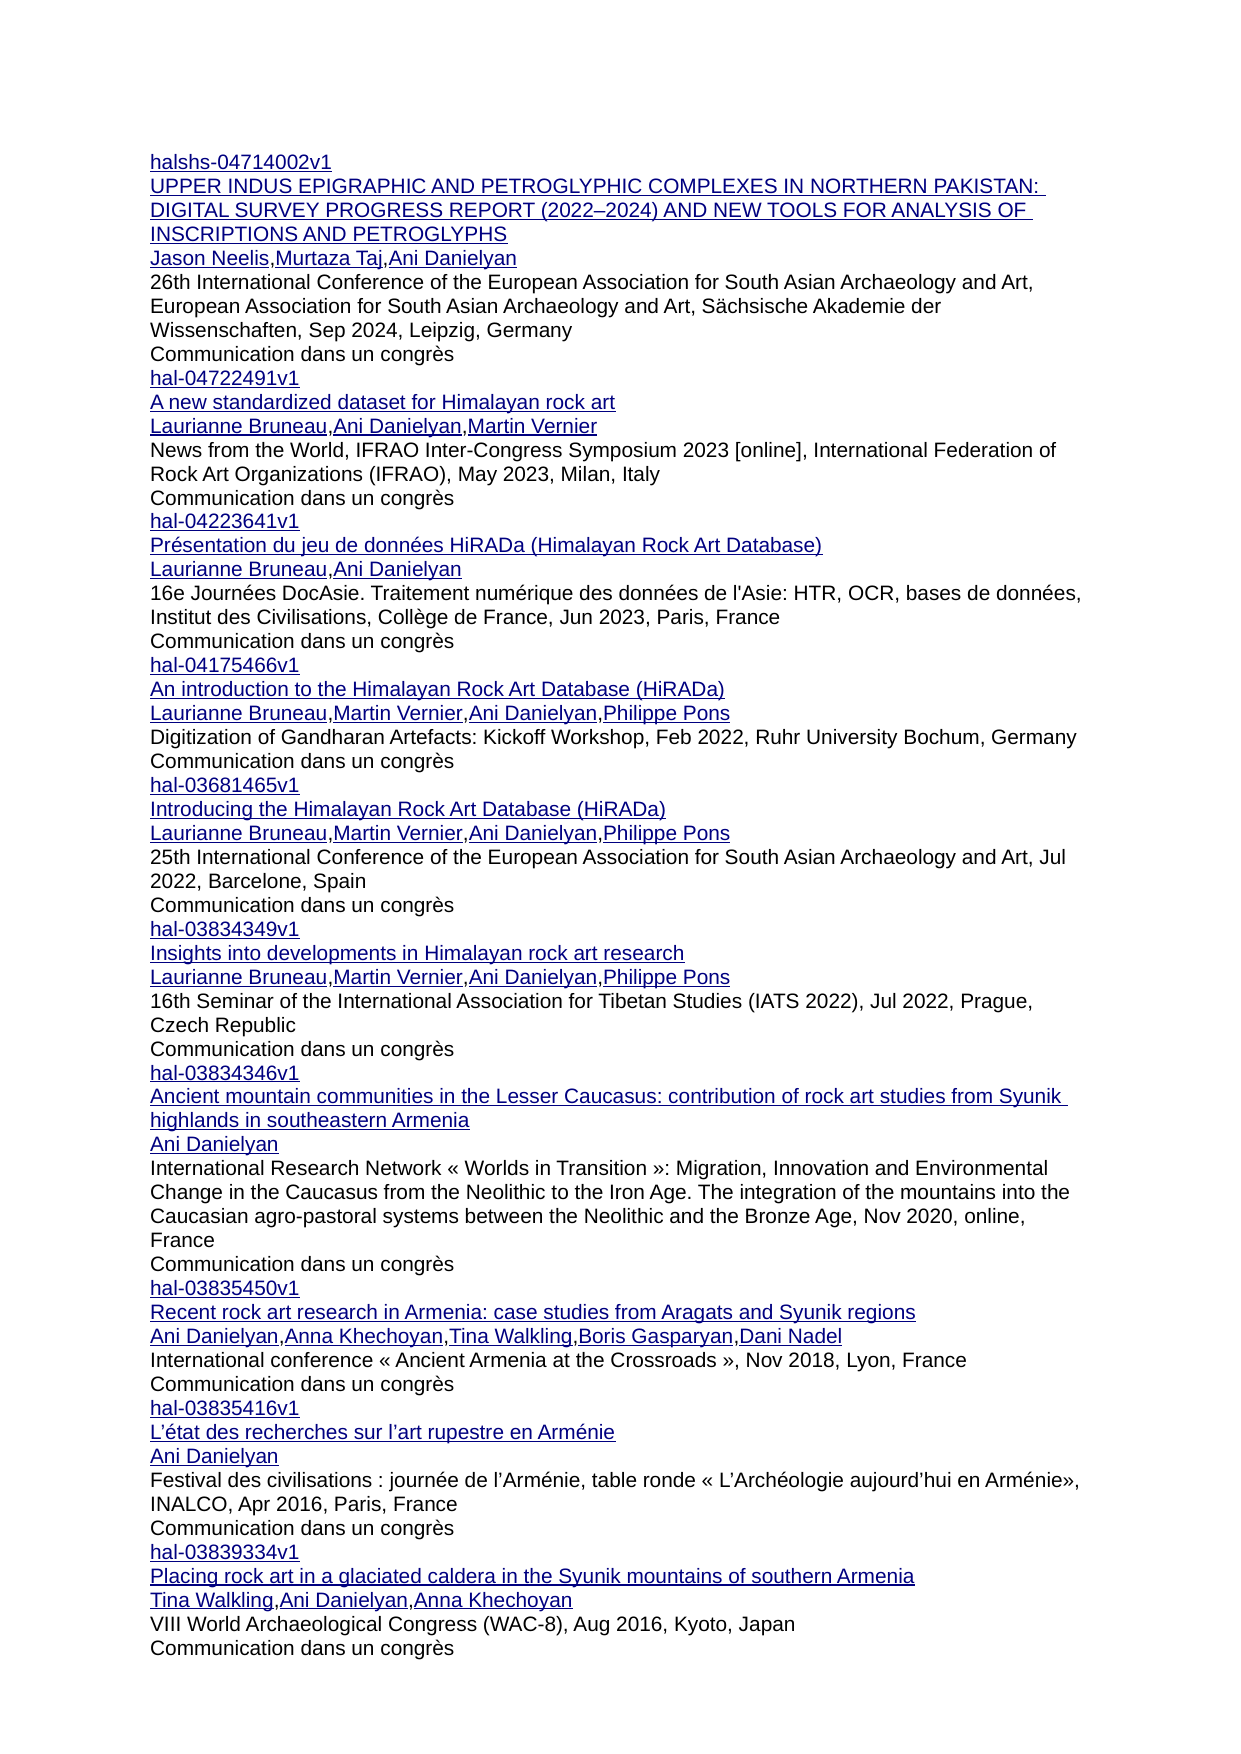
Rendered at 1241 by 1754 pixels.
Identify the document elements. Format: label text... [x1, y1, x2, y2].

table_cell halshs-04714002v1 [150, 150, 1090, 174]
table_cell Placing rock art in a glaciated caldera in the Syunik mountains of southern Armenia Tina Walkling,Ani Danielyan,Anna Khechoyan VIII World Archaeological Congress (WAC-8), Aug 2016, Kyoto, Japan Communication dans un congrès [150, 1564, 1090, 1659]
table_cell A new standardized dataset for Himalayan rock art Laurianne Bruneau,Ani Danielyan,Martin Vernier News from the World, IFRAO Inter-Congress Symposium 2023 [online], International Federation of Rock Art Organizations (IFRAO), May 2023, Milan, Italy Communication dans un congrès hal-04223641v1 [150, 390, 1090, 533]
table_cell UPPER INDUS EPIGRAPHIC AND PETROGLYPHIC COMPLEXES IN NORTHERN PAKISTAN: DIGITAL SURVEY PROGRESS REPORT (2022–2024) AND NEW TOOLS FOR ANALYSIS OF INSCRIPTIONS AND PETROGLYPHS Jason Neelis,Murtaza Taj,Ani Danielyan 26th International Conference of the European Association for South Asian Archaeology and Art, European Association for South Asian Archaeology and Art, Sächsische Akademie der Wissenschaften, Sep 2024, Leipzig, Germany Communication dans un congrès hal-04722491v1 [150, 174, 1090, 389]
table_cell Introducing the Himalayan Rock Art Database (HiRADa) Laurianne Bruneau,Martin Vernier,Ani Danielyan,Philippe Pons 25th International Conference of the European Association for South Asian Archaeology and Art, Jul 2022, Barcelone, Spain Communication dans un congrès hal-03834349v1 [150, 797, 1090, 941]
table_cell Insights into developments in Himalayan rock art research Laurianne Bruneau,Martin Vernier,Ani Danielyan,Philippe Pons 16th Seminar of the International Association for Tibetan Studies (IATS 2022), Jul 2022, Prague, Czech Republic Communication dans un congrès hal-03834346v1 [150, 941, 1090, 1084]
table_cell Présentation du jeu de données HiRADa (Himalayan Rock Art Database) Laurianne Bruneau,Ani Danielyan 16e Journées DocAsie. Traitement numérique des données de l'Asie: HTR, OCR, bases de données, Institut des Civilisations, Collège de France, Jun 2023, Paris, France Communication dans un congrès hal-04175466v1 [150, 533, 1090, 677]
table_cell L’état des recherches sur l’art rupestre en Arménie Ani Danielyan Festival des civilisations : journée de l’Arménie, table ronde « L’Archéologie aujourd’hui en Arménie», INALCO, Apr 2016, Paris, France Communication dans un congrès hal-03839334v1 [150, 1420, 1090, 1563]
table_cell An introduction to the Himalayan Rock Art Database (HiRADa) Laurianne Bruneau,Martin Vernier,Ani Danielyan,Philippe Pons Digitization of Gandharan Artefacts: Kickoff Workshop, Feb 2022, Ruhr University Bochum, Germany Communication dans un congrès hal-03681465v1 [150, 677, 1090, 797]
table_cell Ancient mountain communities in the Lesser Caucasus: contribution of rock art studies from Syunik highlands in southeastern Armenia Ani Danielyan International Research Network « Worlds in Transition »: Migration, Innovation and Environmental Change in the Caucasus from the Neolithic to the Iron Age. The integration of the mountains into the Caucasian agro-pastoral systems between the Neolithic and the Bronze Age, Nov 2020, online, France Communication dans un congrès hal-03835450v1 [150, 1084, 1090, 1300]
table_cell Recent rock art research in Armenia: case studies from Aragats and Syunik regions Ani Danielyan,Anna Khechoyan,Tina Walkling,Boris Gasparyan,Dani Nadel International conference « Ancient Armenia at the Crossroads », Nov 2018, Lyon, France Communication dans un congrès hal-03835416v1 [150, 1300, 1090, 1420]
